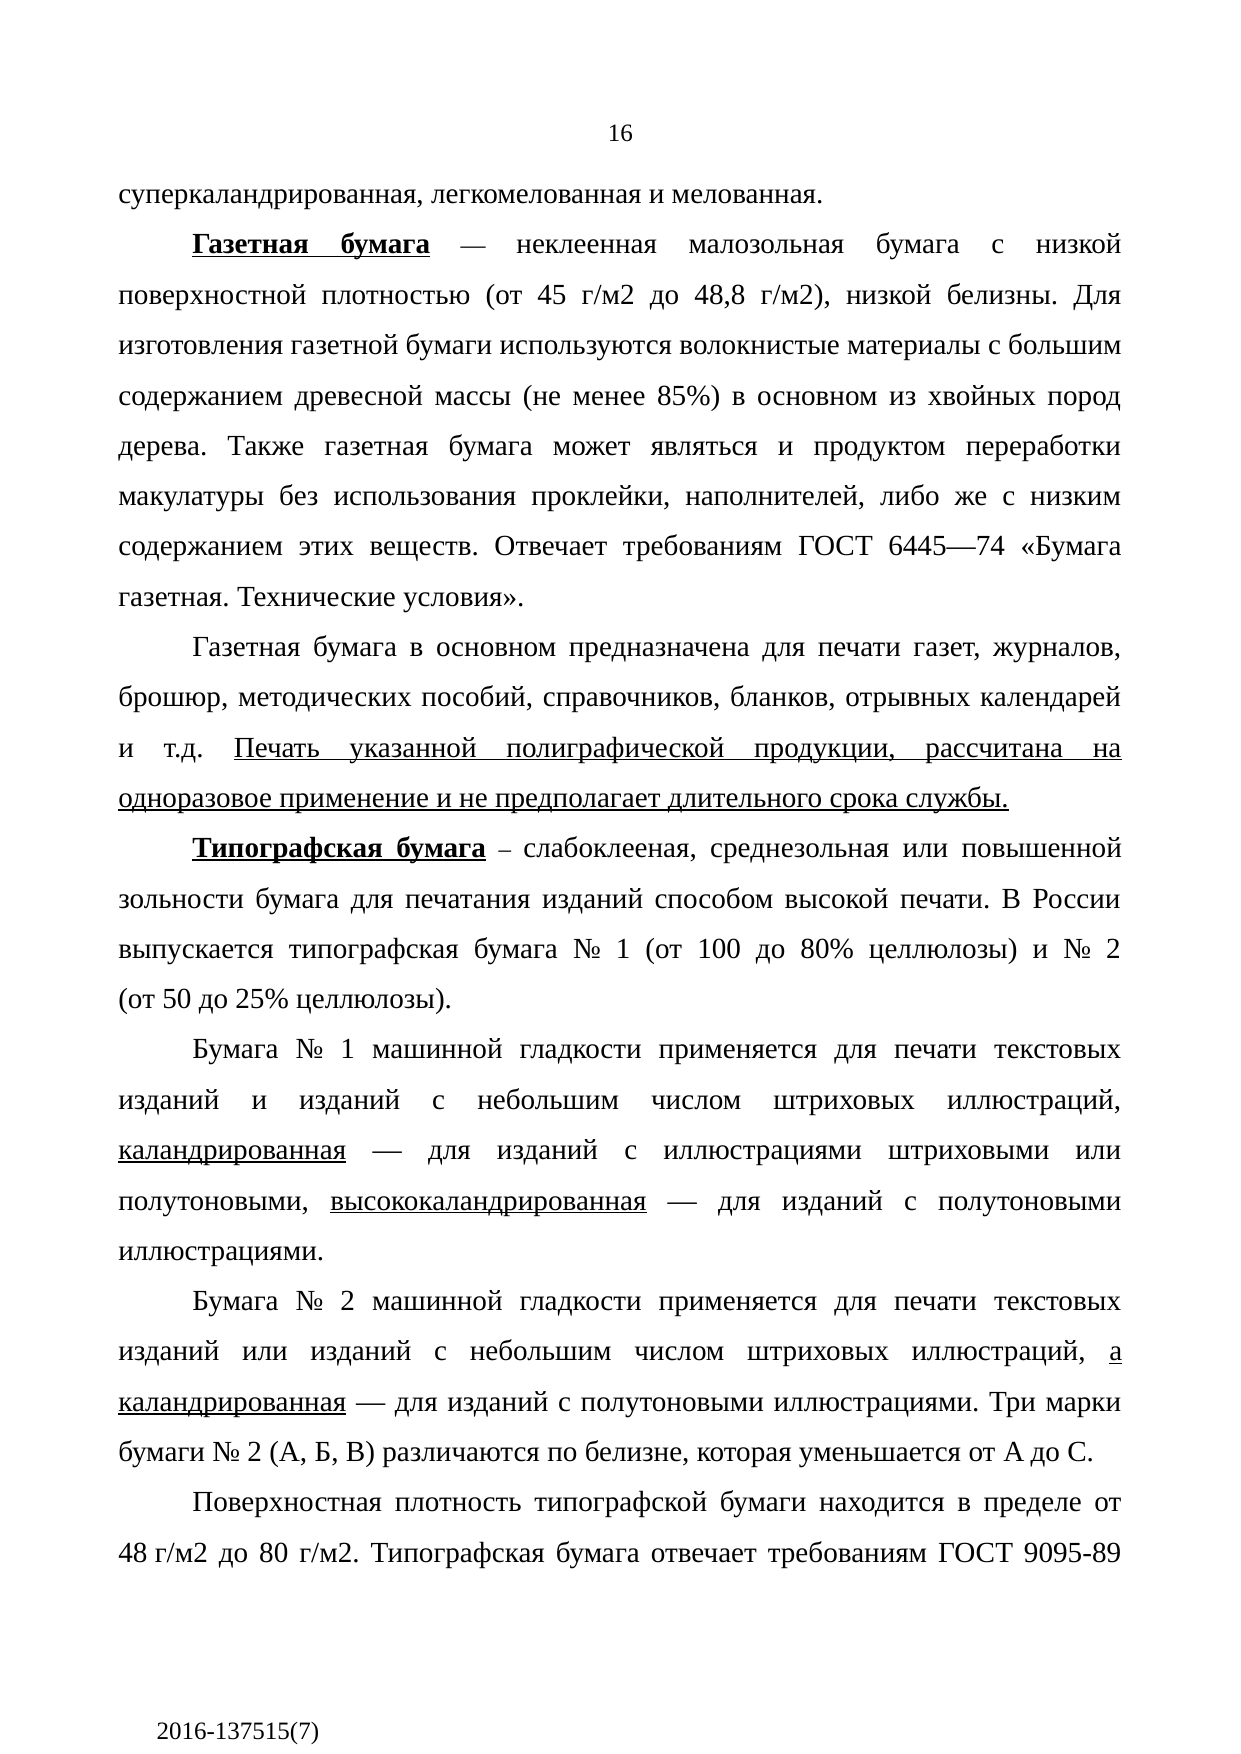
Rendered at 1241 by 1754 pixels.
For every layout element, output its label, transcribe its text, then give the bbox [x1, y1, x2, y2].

text Типографская бумага – слабоклееная, среднезольная или повышенной зольности бумага для печатания изданий способом высокой печати. В России выпускается типографская бумага № 1 (от 100 до 80% целлюлозы) и № 2 (от 50 до 25% целлюлозы). [118, 830, 1122, 1015]
text Газетная бумага в основном предназначена для печати газет, журналов, брошюр, методических пособий, справочников, бланков, отрывных календарей и т.д. Печать указанной полиграфической продукции, рассчитана на одноразовое применение и не предполагает длительного срока службы. [118, 629, 1122, 814]
text Бумага № 1 машинной гладкости применяется для печати текстовых изданий и изданий с небольшим числом штриховых иллюстраций, каландрированная — для изданий с иллюстрациями штриховыми или полутоновыми, высококаландрированная — для изданий с полутоновыми иллюстрациями. [118, 1032, 1122, 1266]
text Поверхностная плотность типографской бумаги находится в пределе от 48 г/м2 до 80 г/м2. Типографская бумага отвечает требованиям ГОСТ 9095-89 [118, 1484, 1122, 1568]
text Газетная бумага — неклеенная малозольная бумага с низкой поверхностной плотностью (от 45 г/м2 до 48,8 г/м2), низкой белизны. Для изготовления газетной бумаги используются волокнистые материалы с большим содержанием древесной массы (не менее 85%) в основном из хвойных пород дерева. Также газетная бумага может являться и продуктом переработки макулатуры без использования проклейки, наполнителей, либо же с низким содержанием этих веществ. Отвечает требованиям ГОСТ 6445—74 «Бумага газетная. Технические условия». [118, 227, 1122, 612]
text суперкаландрированная, легкомелованная и мелованная. [118, 176, 1122, 210]
text Бумага № 2 машинной гладкости применяется для печати текстовых изданий или изданий с небольшим числом штриховых иллюстраций, а каландрированная — для изданий с полутоновыми иллюстрациями. Три марки бумаги № 2 (А, Б, В) различаются по белизне, которая уменьшается от A до С. [118, 1283, 1122, 1468]
